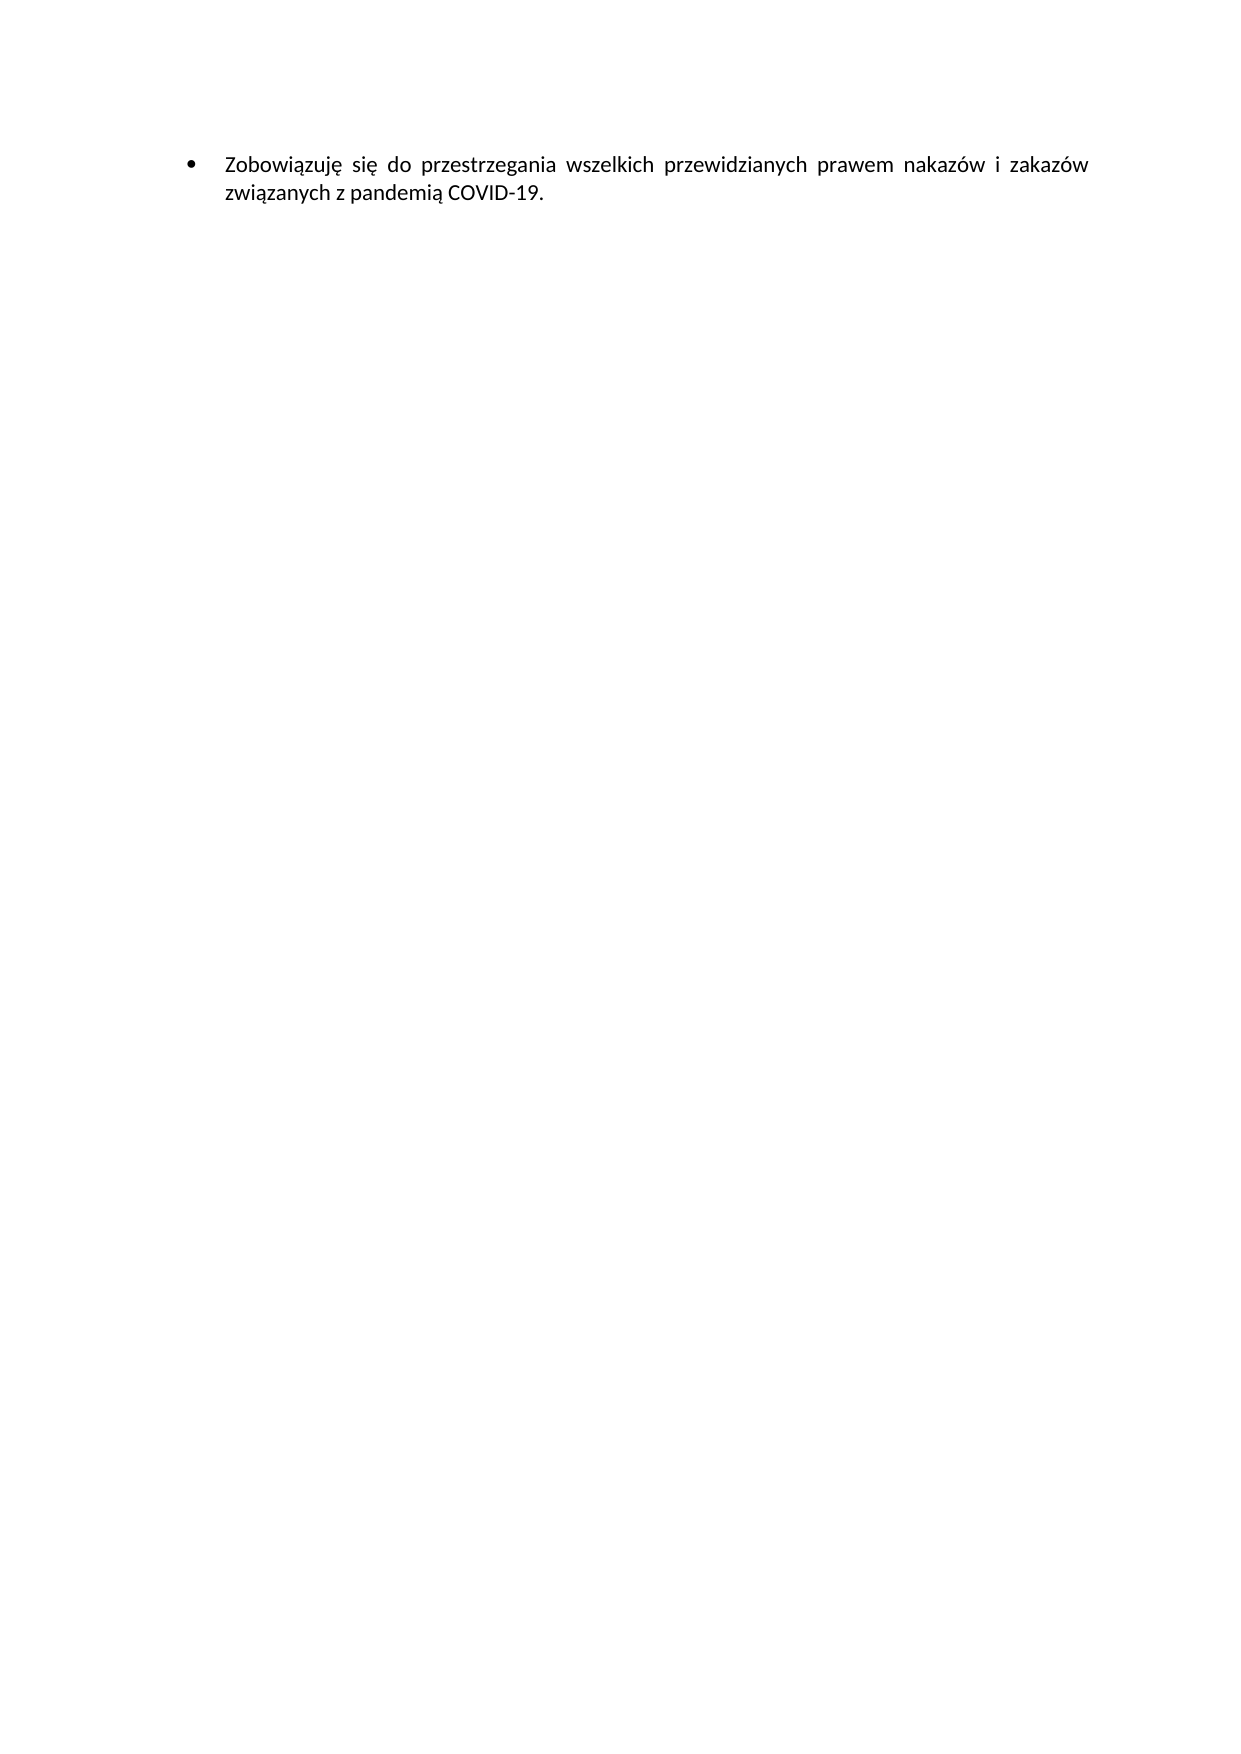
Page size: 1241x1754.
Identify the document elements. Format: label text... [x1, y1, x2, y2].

list Zobowiązuję się do przestrzegania wszelkich przewidzianych prawem nakazów i zakazów związanych z pandemią COVID-19. [187, 150, 1090, 206]
